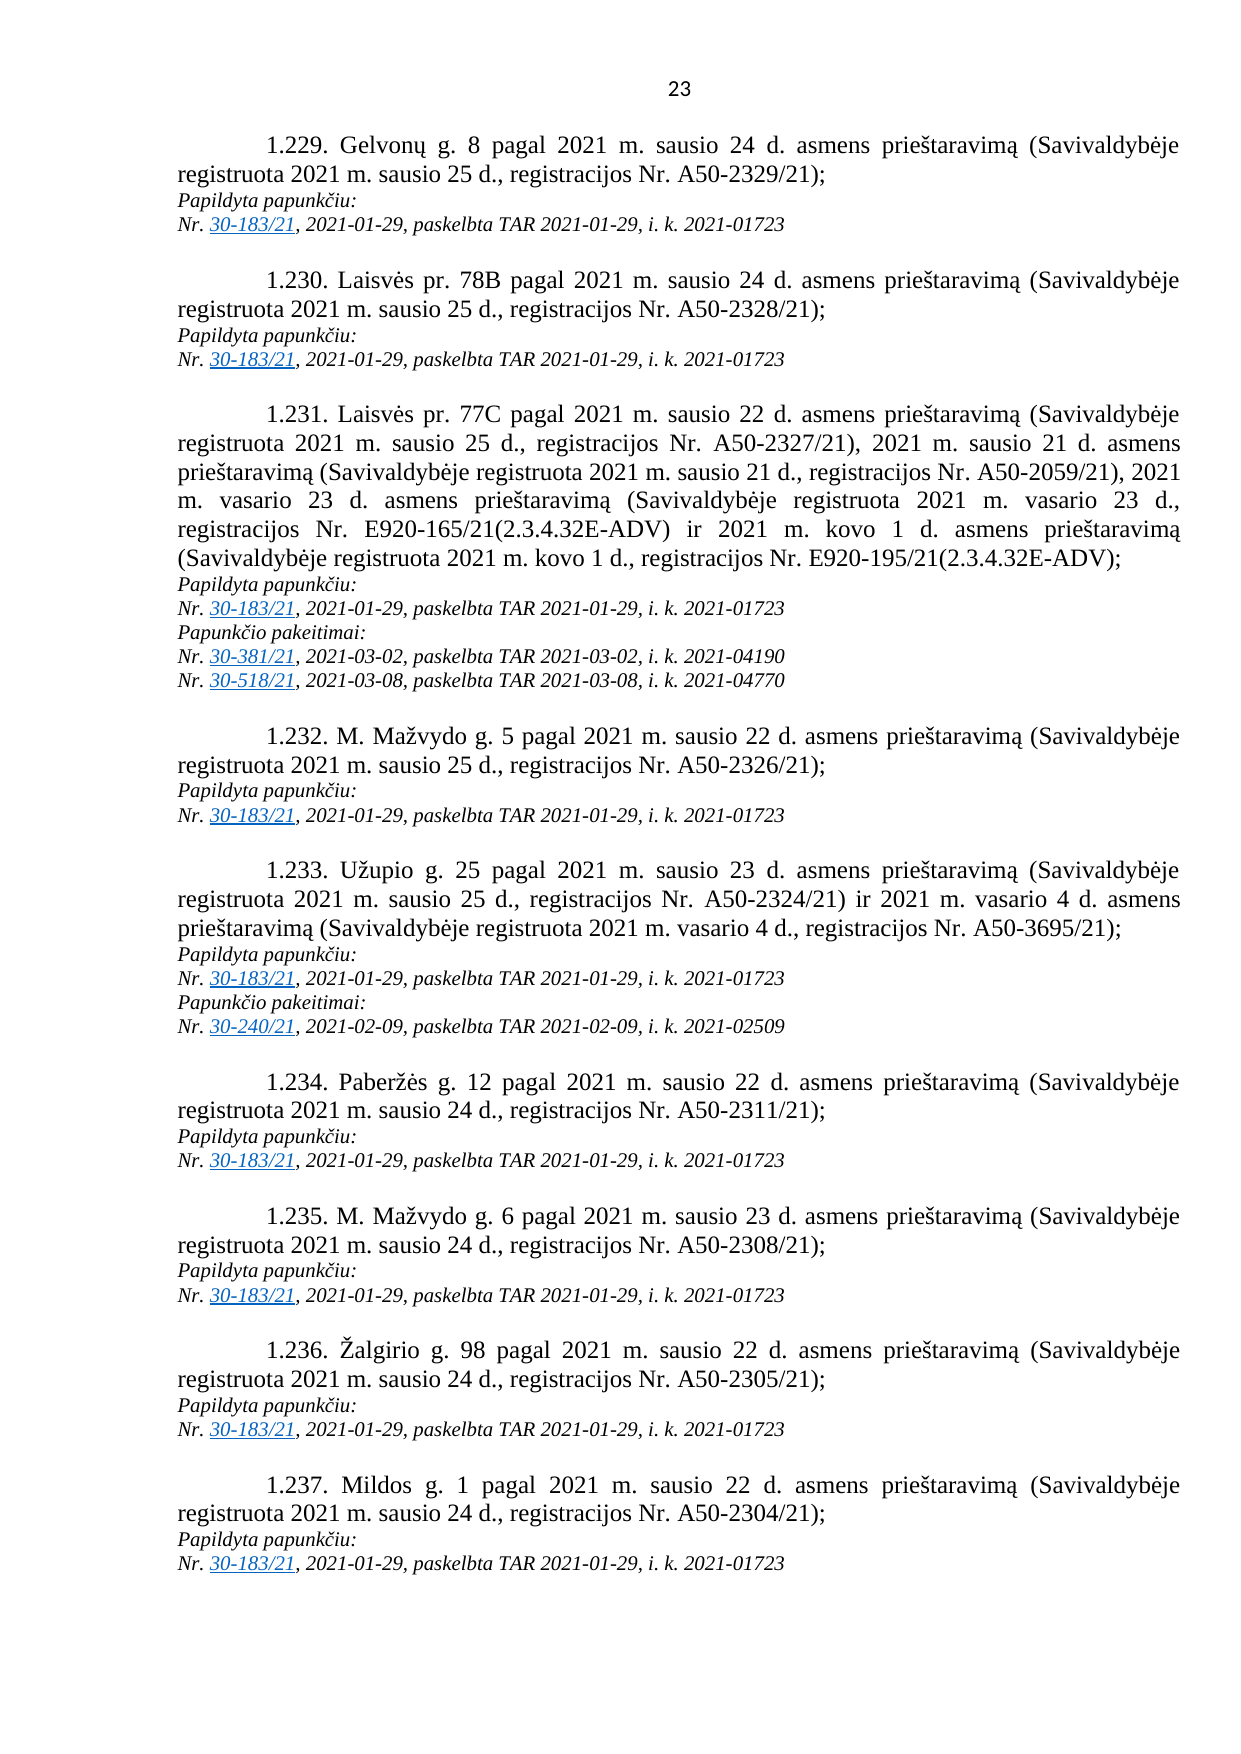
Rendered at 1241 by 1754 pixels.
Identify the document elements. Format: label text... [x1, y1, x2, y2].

text Nr. 30-183/21, 2021-01-29, paskelbta TAR 2021-01-29, i. k. 2021-01723 [177, 212, 1181, 236]
text 1.232. M. Mažvydo g. 5 pagal 2021 m. sausio 22 d. asmens prieštaravimą (Savivaldybėje registruota 2021 m. sausio 25 d., registracijos Nr. A50-2326/21); [177, 721, 1181, 778]
text Nr. 30-183/21, 2021-01-29, paskelbta TAR 2021-01-29, i. k. 2021-01723 [177, 802, 1181, 827]
text 1.237. Mildos g. 1 pagal 2021 m. sausio 22 d. asmens prieštaravimą (Savivaldybėje registruota 2021 m. sausio 24 d., registracijos Nr. A50-2304/21); [177, 1470, 1181, 1527]
text Papildyta papunkčiu: [177, 1258, 1181, 1282]
text Nr. 30-183/21, 2021-01-29, paskelbta TAR 2021-01-29, i. k. 2021-01723 [177, 1282, 1181, 1307]
text Papildyta papunkčiu: [177, 942, 1181, 966]
text Papildyta papunkčiu: [177, 1393, 1181, 1417]
text Papildyta papunkčiu: [177, 188, 1181, 212]
text Nr. 30-240/21, 2021-02-09, paskelbta TAR 2021-02-09, i. k. 2021-02509 [177, 1014, 1181, 1038]
text 1.229. Gelvonų g. 8 pagal 2021 m. sausio 24 d. asmens prieštaravimą (Savivaldybėje registruota 2021 m. sausio 25 d., registracijos Nr. A50-2329/21); [177, 131, 1181, 188]
text 1.231. Laisvės pr. 77C pagal 2021 m. sausio 22 d. asmens prieštaravimą (Savivaldybėje registruota 2021 m. sausio 25 d., registracijos Nr. A50-2327/21), 2021 m. sausio 21 d. asmens prieštaravimą (Savivaldybėje registruota 2021 m. sausio 21 d., registracijos Nr. A50-2059/21), 2021 m. vasario 23 d. asmens prieštaravimą (Savivaldybėje registruota 2021 m. vasario 23 d., registracijos Nr. E920-165/21(2.3.4.32E-ADV) ir 2021 m. kovo 1 d. asmens prieštaravimą (Savivaldybėje registruota 2021 m. kovo 1 d., registracijos Nr. E920-195/21(2.3.4.32E-ADV); [177, 399, 1181, 572]
text Papildyta papunkčiu: [177, 778, 1181, 802]
text Papunkčio pakeitimai: [177, 620, 1181, 644]
text Papildyta papunkčiu: [177, 1527, 1181, 1551]
text 1.233. Užupio g. 25 pagal 2021 m. sausio 23 d. asmens prieštaravimą (Savivaldybėje registruota 2021 m. sausio 25 d., registracijos Nr. A50-2324/21) ir 2021 m. vasario 4 d. asmens prieštaravimą (Savivaldybėje registruota 2021 m. vasario 4 d., registracijos Nr. A50-3695/21); [177, 855, 1181, 942]
text Nr. 30-183/21, 2021-01-29, paskelbta TAR 2021-01-29, i. k. 2021-01723 [177, 1148, 1181, 1172]
text Nr. 30-183/21, 2021-01-29, paskelbta TAR 2021-01-29, i. k. 2021-01723 [177, 347, 1181, 371]
text Nr. 30-183/21, 2021-01-29, paskelbta TAR 2021-01-29, i. k. 2021-01723 [177, 596, 1181, 620]
text 1.230. Laisvės pr. 78B pagal 2021 m. sausio 24 d. asmens prieštaravimą (Savivaldybėje registruota 2021 m. sausio 25 d., registracijos Nr. A50-2328/21); [177, 265, 1181, 322]
text Papildyta papunkčiu: [177, 1124, 1181, 1148]
text Nr. 30-518/21, 2021-03-08, paskelbta TAR 2021-03-08, i. k. 2021-04770 [177, 668, 1181, 692]
text 1.236. Žalgirio g. 98 pagal 2021 m. sausio 22 d. asmens prieštaravimą (Savivaldybėje registruota 2021 m. sausio 24 d., registracijos Nr. A50-2305/21); [177, 1335, 1181, 1393]
text Nr. 30-381/21, 2021-03-02, paskelbta TAR 2021-03-02, i. k. 2021-04190 [177, 644, 1181, 668]
text 1.234. Paberžės g. 12 pagal 2021 m. sausio 22 d. asmens prieštaravimą (Savivaldybėje registruota 2021 m. sausio 24 d., registracijos Nr. A50-2311/21); [177, 1067, 1181, 1124]
text Papildyta papunkčiu: [177, 572, 1181, 596]
text Papunkčio pakeitimai: [177, 990, 1181, 1014]
text Nr. 30-183/21, 2021-01-29, paskelbta TAR 2021-01-29, i. k. 2021-01723 [177, 966, 1181, 990]
text Nr. 30-183/21, 2021-01-29, paskelbta TAR 2021-01-29, i. k. 2021-01723 [177, 1417, 1181, 1441]
text Papildyta papunkčiu: [177, 322, 1181, 347]
text Nr. 30-183/21, 2021-01-29, paskelbta TAR 2021-01-29, i. k. 2021-01723 [177, 1551, 1181, 1575]
text 1.235. M. Mažvydo g. 6 pagal 2021 m. sausio 23 d. asmens prieštaravimą (Savivaldybėje registruota 2021 m. sausio 24 d., registracijos Nr. A50-2308/21); [177, 1201, 1181, 1258]
